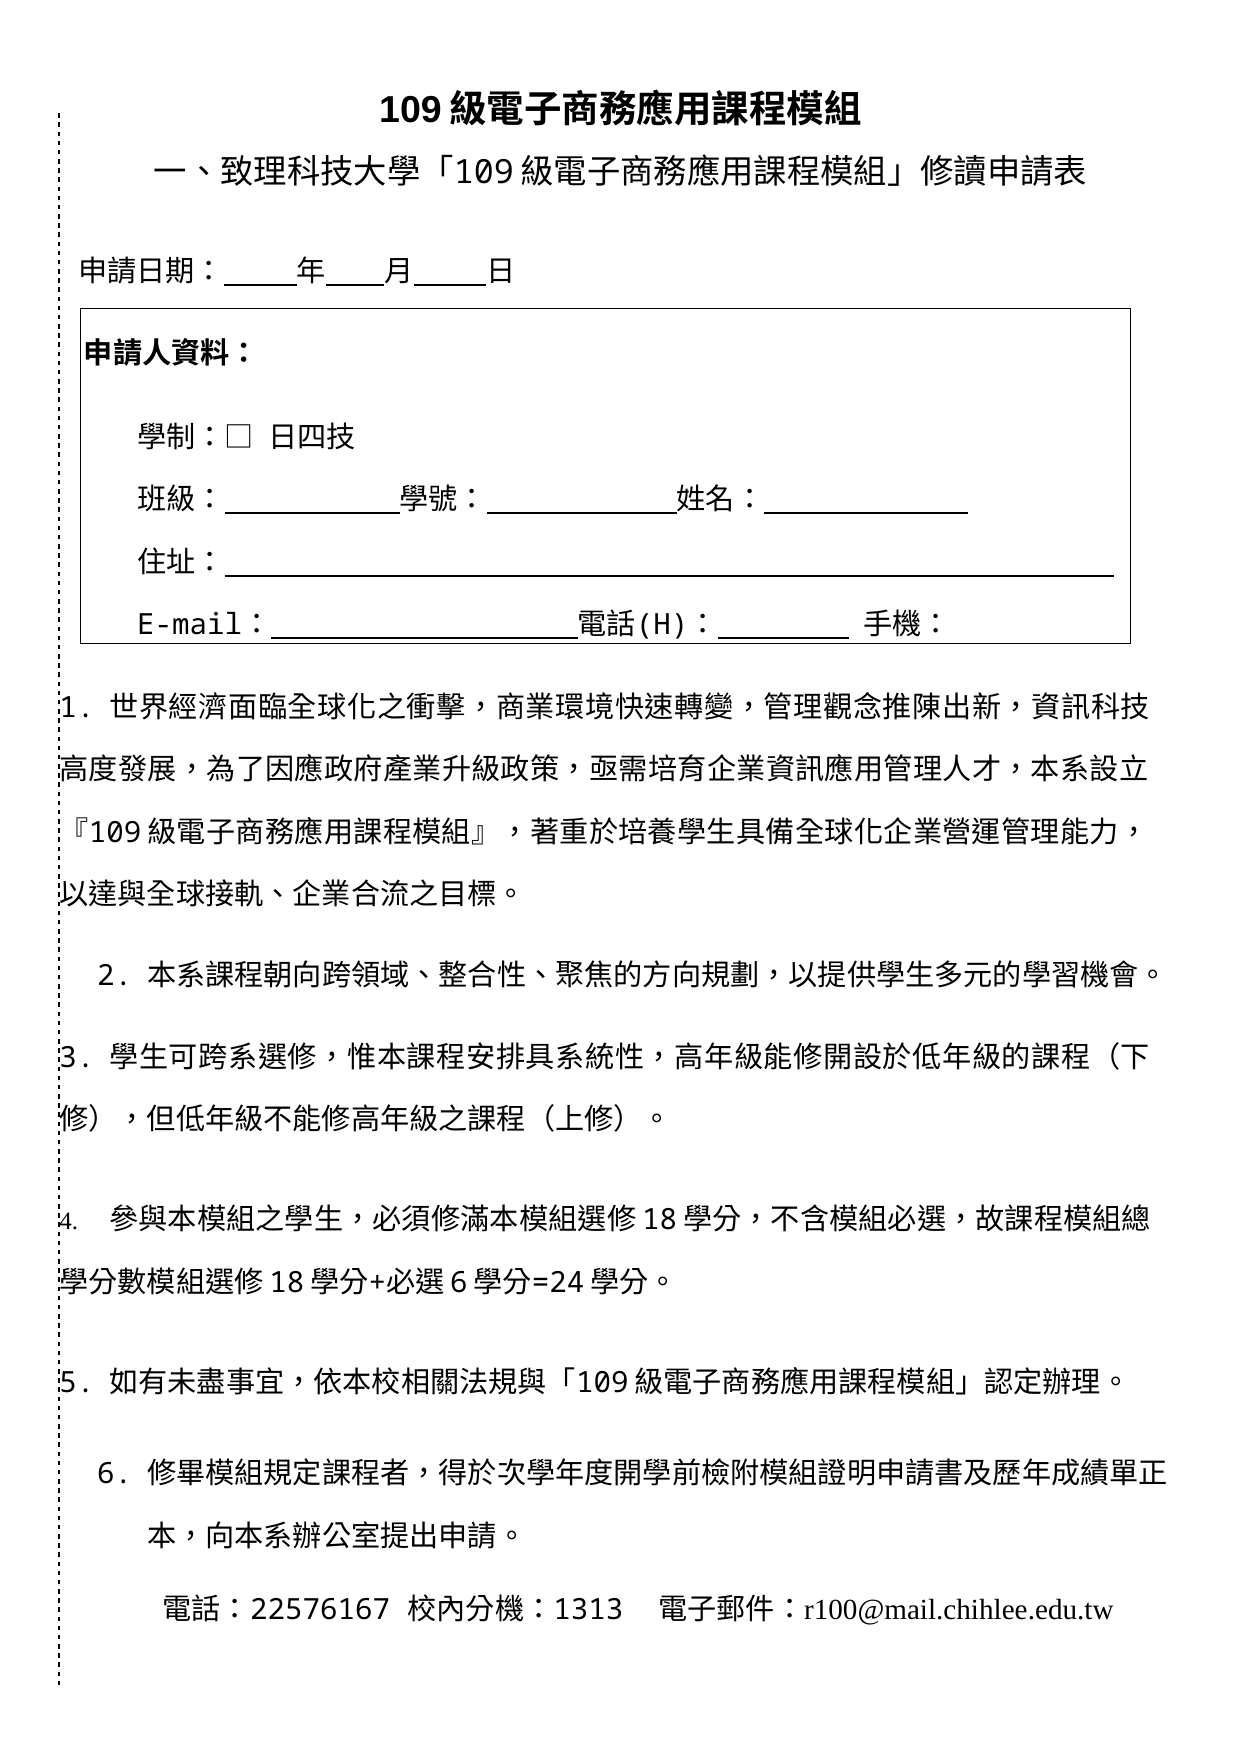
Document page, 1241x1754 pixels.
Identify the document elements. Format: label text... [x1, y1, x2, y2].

list 修畢模組規定課程者，得於次學年度開學前檢附模組證明申請書及歷年成績單正本，向本系辦公室提出申請。 [97, 1429, 1181, 1554]
table_header 申請人資料： 學制：□ 日四技 班級： 學號： 姓名： 住址： E-mail： 電話(H)： 手機： [81, 309, 1130, 643]
text 109級電子商務應用課程模組 [59, 64, 1181, 127]
text 電話：22576167 校內分機：1313 電子郵件：r100@mail.chihlee.edu.tw [59, 1565, 1181, 1627]
list 世界經濟面臨全球化之衝擊，商業環境快速轉變，管理觀念推陳出新，資訊科技高度發展，為了因應政府產業升級政策，亟需培育企業資訊應用管理人才，本系設立『109級電子商務應用課程模組』，著重於培養學生具備全球化企業營運管理能力，以達與全球接軌、企業合流之目標。 [59, 663, 1151, 913]
list 參與本模組之學生，必須修滿本模組選修18學分，不含模組必選，故課程模組總學分數模組選修18學分+必選6學分=24學分。 [59, 1175, 1151, 1300]
list 本系課程朝向跨領域、整合性、聚焦的方向規劃，以提供學生多元的學習機會。 [97, 931, 1181, 994]
list 學生可跨系選修，惟本課程安排具系統性，高年級能修開設於低年級的課程（下修），但低年級不能修高年級之課程（上修）。 [59, 1013, 1151, 1138]
text 一、致理科技大學「109級電子商務應用課程模組」修讀申請表 [59, 127, 1181, 189]
text 申請日期： 年 月 日 [59, 227, 1181, 289]
list 如有未盡事宜，依本校相關法規與「109級電子商務應用課程模組」認定辦理。 [59, 1338, 1151, 1400]
